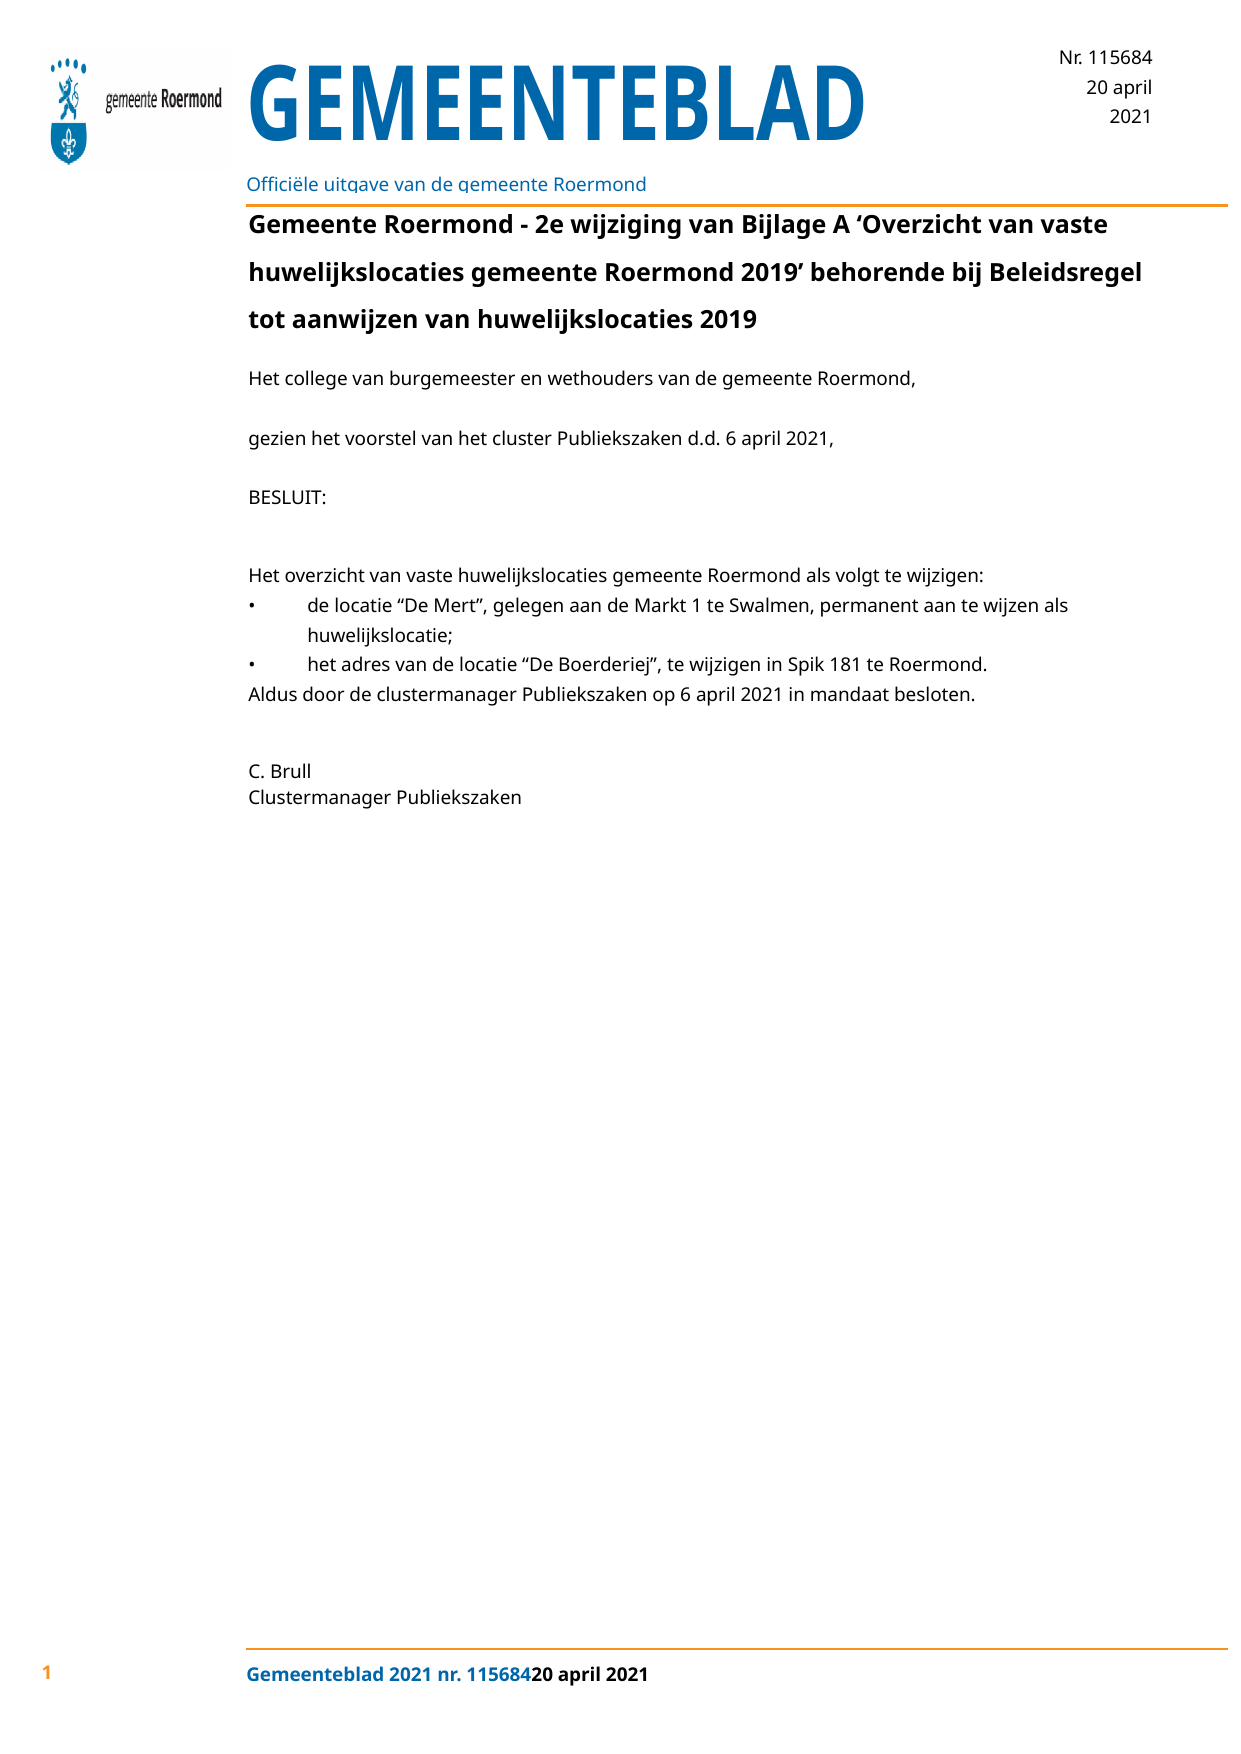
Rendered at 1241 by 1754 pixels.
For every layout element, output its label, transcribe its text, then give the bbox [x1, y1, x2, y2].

list het adres van de locatie “De Boerderiej”, te wijzigen in Spik 181 te Roermond. [248, 651, 1152, 677]
list de locatie “De Mert”, gelegen aan de Markt 1 te Swalmen, permanent aan te wijzen als huwelijkslocatie; [248, 592, 1152, 648]
text C. Brull [248, 758, 1152, 784]
text Clustermanager Publiekszaken [248, 784, 1152, 810]
text Het college van burgemeester en wethouders van de gemeente Roermond, [248, 366, 1152, 391]
text Het overzicht van vaste huwelijkslocaties gemeente Roermond als volgt te wijzigen: [248, 563, 1152, 588]
picture [41, 47, 231, 172]
text gezien het voorstel van het cluster Publiekszaken d.d. 6 april 2021, [248, 425, 1152, 450]
text BESLUIT: [248, 484, 1152, 509]
text Gemeente Roermond - 2e wijziging van Bijlage A ‘Overzicht van vaste huwelijkslocaties gemeente Roermond 2019’ behorende bij Beleidsregel tot aanwijzen van huwelijkslocaties 2019 [248, 207, 1152, 336]
text Aldus door de clustermanager Publiekszaken op 6 april 2021 in mandaat besloten. [248, 681, 1152, 707]
